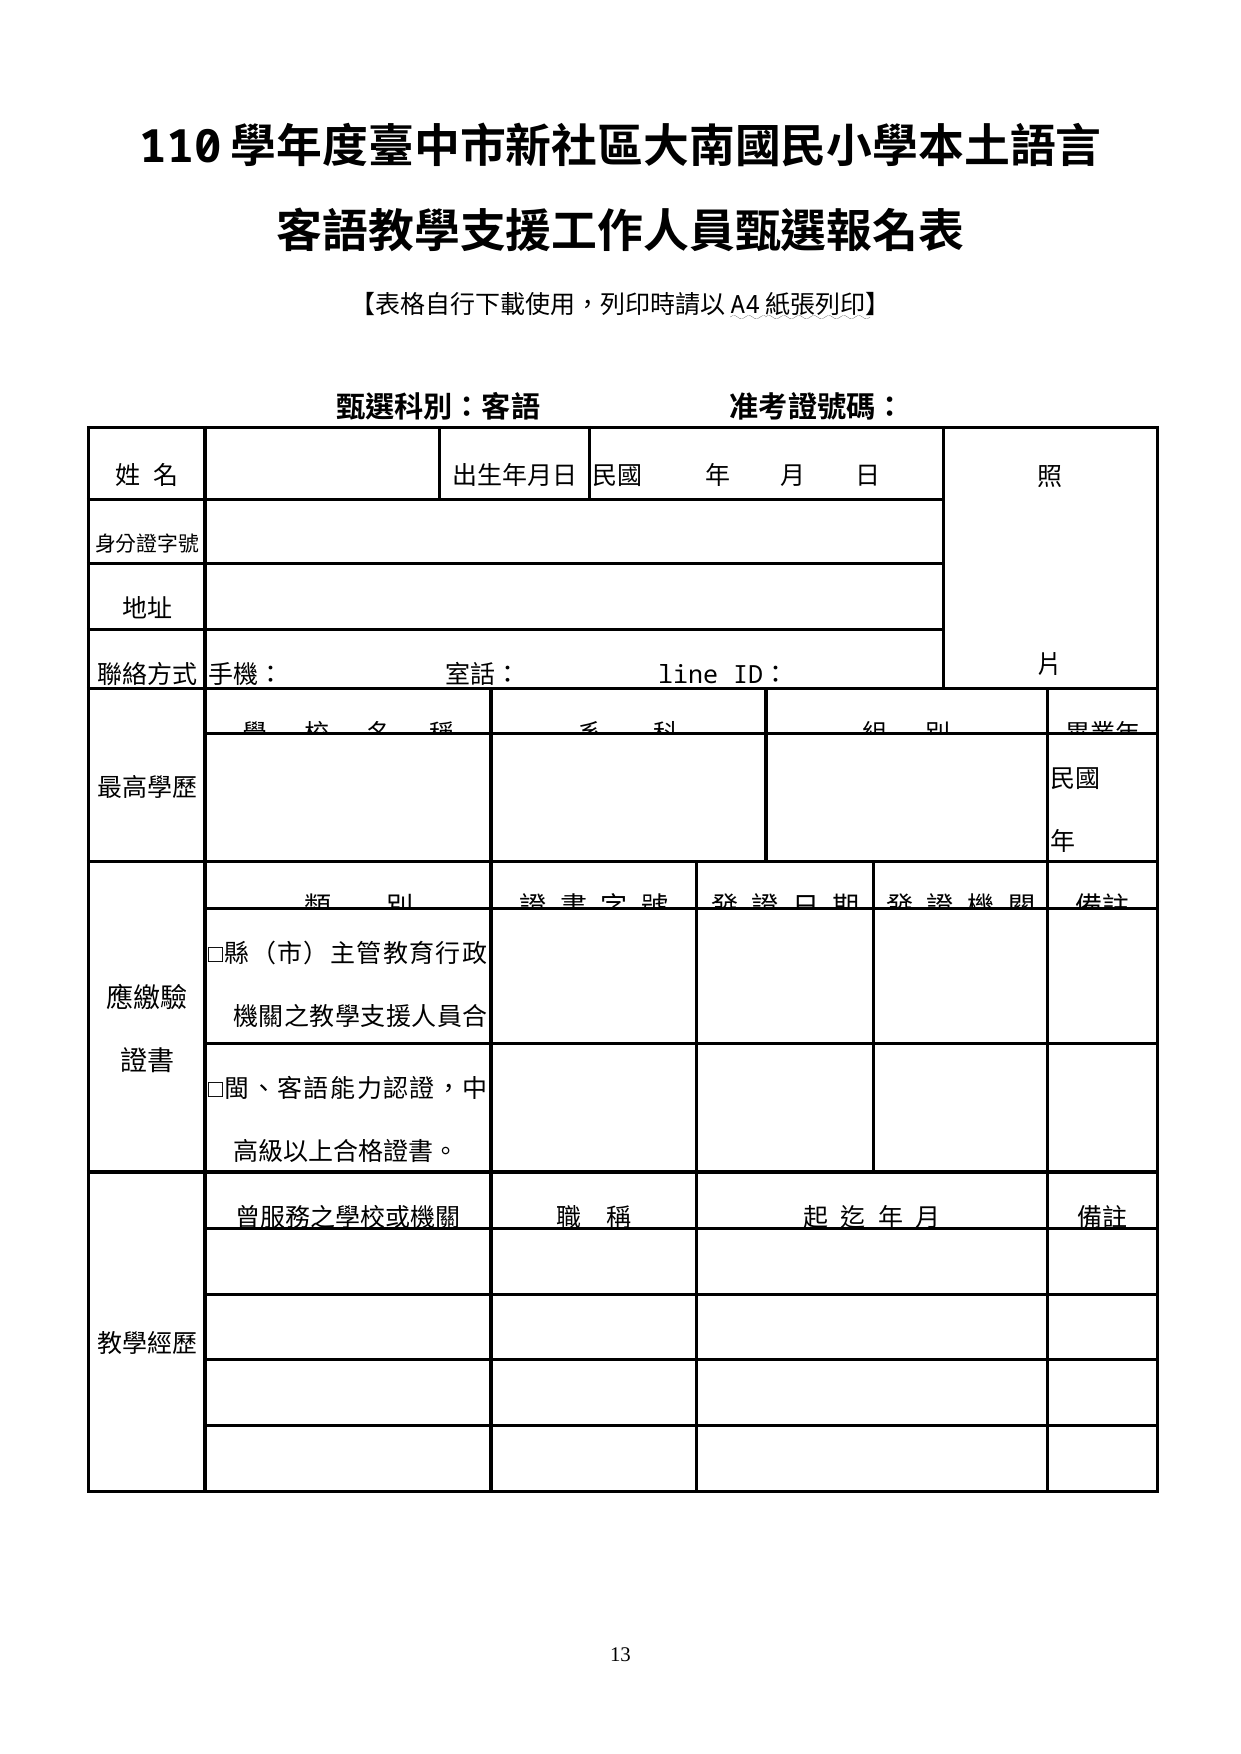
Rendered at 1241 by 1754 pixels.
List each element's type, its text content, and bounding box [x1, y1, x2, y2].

text 110學年度臺中市新社區大南國民小學本土語言 [118, 69, 1122, 194]
table_cell 系 科 [493, 690, 764, 732]
table_cell [493, 1427, 695, 1489]
table_cell 地址 [90, 565, 203, 627]
table_cell 備註 [1049, 863, 1156, 907]
table_cell [207, 565, 942, 627]
table_cell [493, 1230, 695, 1293]
table_cell [1049, 1045, 1156, 1170]
table_cell [698, 1045, 872, 1170]
text 甄選科別：客語 准考證號碼： [118, 363, 1122, 426]
table_cell 應繳驗 證書 [90, 863, 203, 1170]
table_cell [493, 1361, 695, 1424]
table_cell 畢業年 [1049, 690, 1156, 732]
table_cell [207, 1361, 489, 1424]
table_cell [207, 1230, 489, 1293]
table_cell [698, 910, 872, 1042]
table_header 照 片 [945, 429, 1156, 687]
table_cell 教學經歷 [90, 1174, 203, 1489]
table_cell 起 迄 年 月 [698, 1174, 1046, 1227]
table_cell [1049, 1361, 1156, 1424]
table_header 民國 年 月 日 [591, 429, 942, 498]
table_cell 曾服務之學校或機關 [207, 1174, 489, 1227]
table_cell [1049, 1296, 1156, 1358]
table_cell 備註 [1049, 1174, 1156, 1227]
table_cell 發 證 機 關 [875, 863, 1046, 907]
table_cell 身分證字號 [90, 501, 203, 562]
table_cell [1049, 1427, 1156, 1489]
table_cell 職 稱 [493, 1174, 695, 1227]
table_cell [1049, 910, 1156, 1042]
table_cell 組 別 [768, 690, 1046, 732]
table_cell [875, 910, 1046, 1042]
table_cell 發 證 日 期 [698, 863, 872, 907]
table_cell [493, 1045, 695, 1170]
table_cell [207, 1296, 489, 1358]
table_cell □閩、客語能力認證，中高級以上合格證書。 [207, 1045, 489, 1170]
text 客語教學支援工作人員甄選報名表 [118, 194, 1122, 261]
table_cell [698, 1296, 1046, 1358]
table_cell 手機： 室話： line ID： [207, 631, 942, 687]
table_cell [875, 1045, 1046, 1170]
table_cell [207, 735, 489, 860]
table_header 出生年月日 [441, 429, 588, 498]
table_cell 學 校 名 稱 [207, 690, 489, 732]
table_cell [207, 1427, 489, 1489]
table_cell [698, 1230, 1046, 1293]
table_cell [698, 1427, 1046, 1489]
table_header 姓 名 [90, 429, 203, 498]
table_header [207, 429, 438, 498]
table_cell [698, 1361, 1046, 1424]
table_cell 證 書 字 號 [493, 863, 695, 907]
table_cell 聯絡方式 [90, 631, 203, 687]
text 【表格自行下載使用，列印時請以A4紙張列印】 [118, 261, 1122, 323]
table_cell 類 別 [207, 863, 489, 907]
table_cell 最高學歷 [90, 690, 203, 860]
table_cell [768, 735, 1046, 860]
table_cell [207, 501, 942, 562]
table_cell [493, 910, 695, 1042]
table_cell [493, 1296, 695, 1358]
table_cell □縣（市）主管教育行政機關之教學支援人員合格證書。 [207, 910, 489, 1042]
table_cell [1049, 1230, 1156, 1293]
table_cell [493, 735, 764, 860]
table_cell 民國 年 [1049, 735, 1156, 860]
